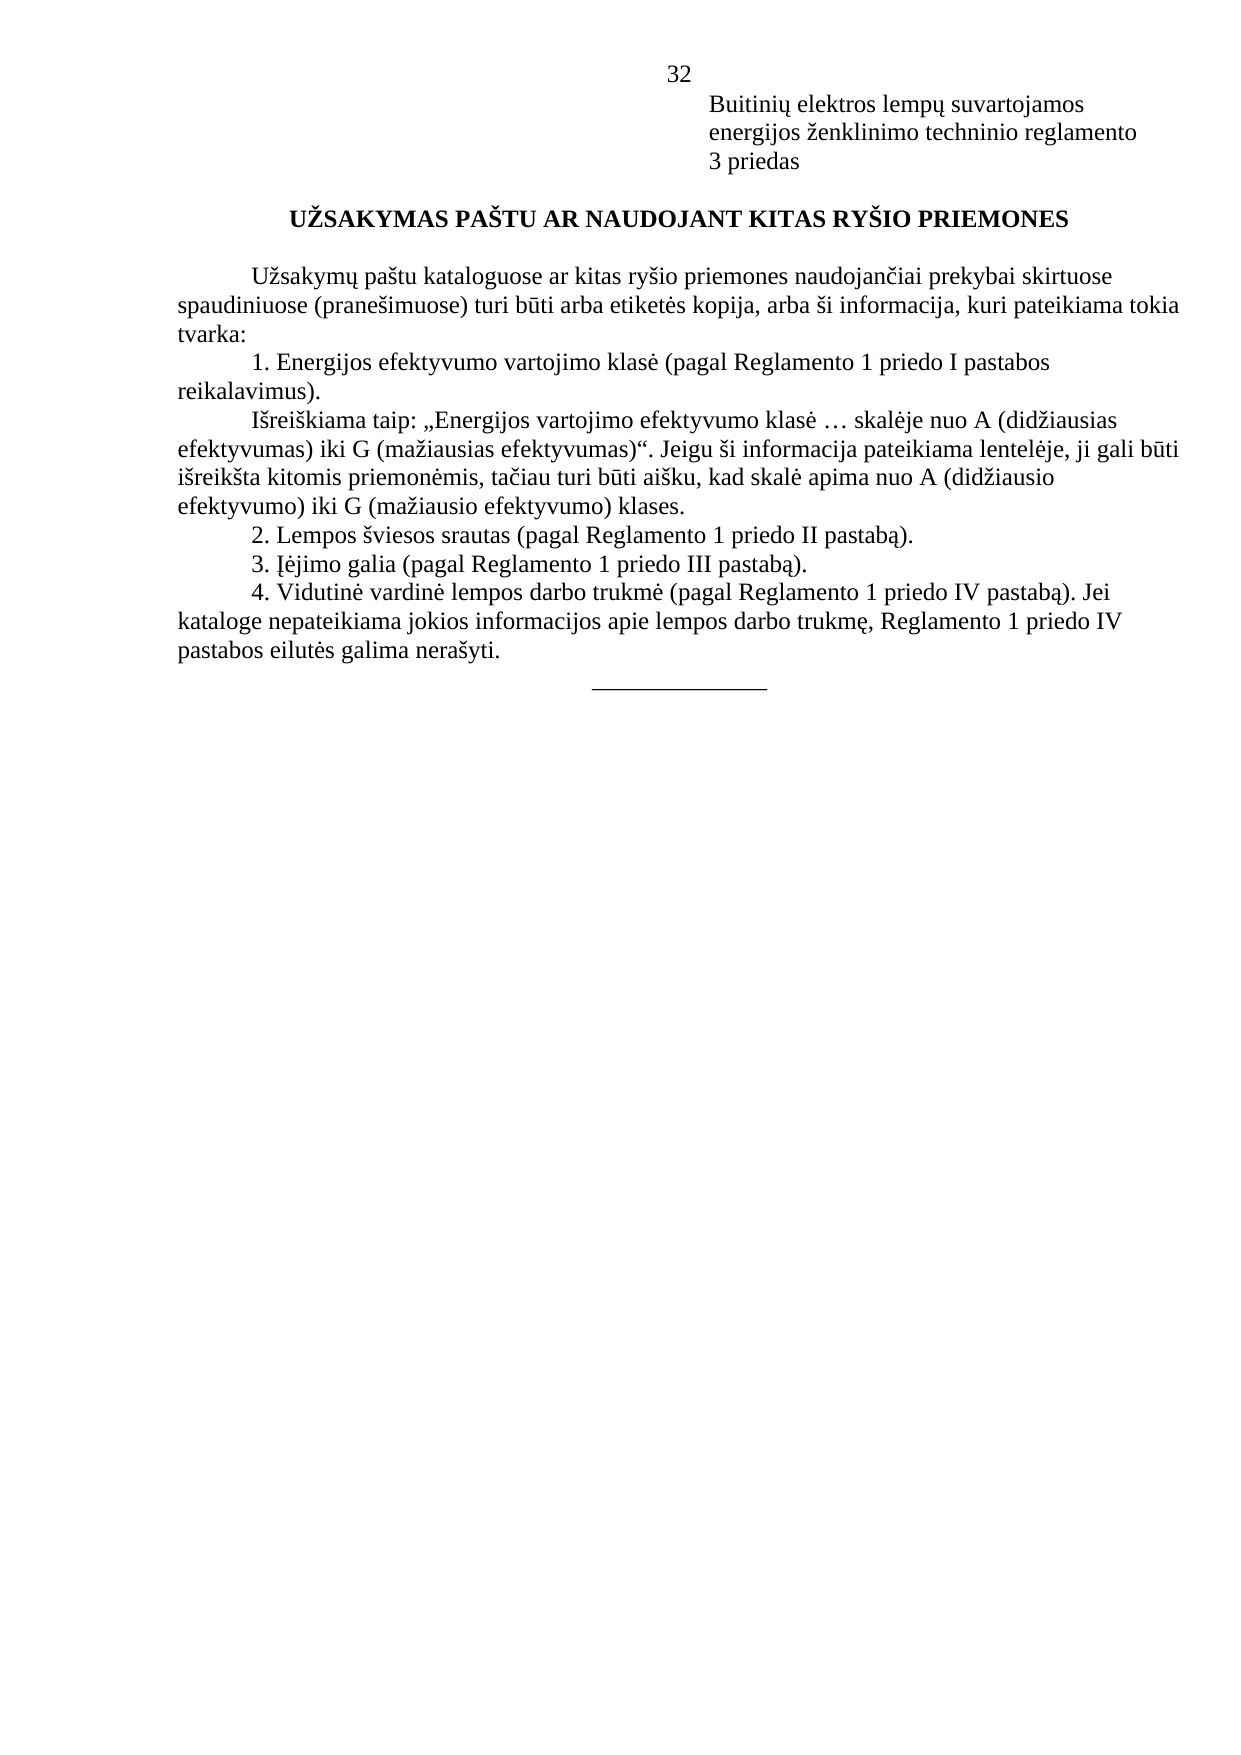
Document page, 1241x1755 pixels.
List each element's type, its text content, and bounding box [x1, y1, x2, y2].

text 3 priedas [177, 146, 1181, 175]
text 2. Lempos šviesos srautas (pagal Reglamento 1 priedo II pastabą). [177, 520, 1181, 549]
text 3. Įėjimo galia (pagal Reglamento 1 priedo III pastabą). [177, 549, 1181, 577]
text energijos ženklinimo techninio reglamento [177, 117, 1181, 146]
text Buitinių elektros lempų suvartojamos [709, 89, 1181, 117]
text Išreiškiama taip: „Energijos vartojimo efektyvumo klasė … skalėje nuo A (didžiausias efektyvumas) iki G (mažiausias efektyvumas)“. Jeigu ši informacija pateikiama lentelėje, ji gali būti išreikšta kitomis priemonėmis, tačiau turi būti aišku, kad skalė apima nuo A (didžiausio efektyvumo) iki G (mažiausio efektyvumo) klases. [177, 405, 1181, 520]
text 4. Vidutinė vardinė lempos darbo trukmė (pagal Reglamento 1 priedo IV pastabą). Jei kataloge nepateikiama jokios informacijos apie lempos darbo trukmę, Reglamento 1 priedo IV pastabos eilutės galima nerašyti. [177, 577, 1181, 664]
text 1. Energijos efektyvumo vartojimo klasė (pagal Reglamento 1 priedo I pastabos reikalavimus). [177, 347, 1181, 405]
text Užsakymas paštu Ar NAUDOJANT kitAS RYŠIO PRIEMONES [177, 204, 1181, 232]
text ______________ [177, 664, 1181, 692]
text Užsakymų paštu kataloguose ar kitas ryšio priemones naudojančiai prekybai skirtuose spaudiniuose (pranešimuose) turi būti arba etiketės kopija, arba ši informacija, kuri pateikiama tokia tvarka: [177, 261, 1181, 347]
